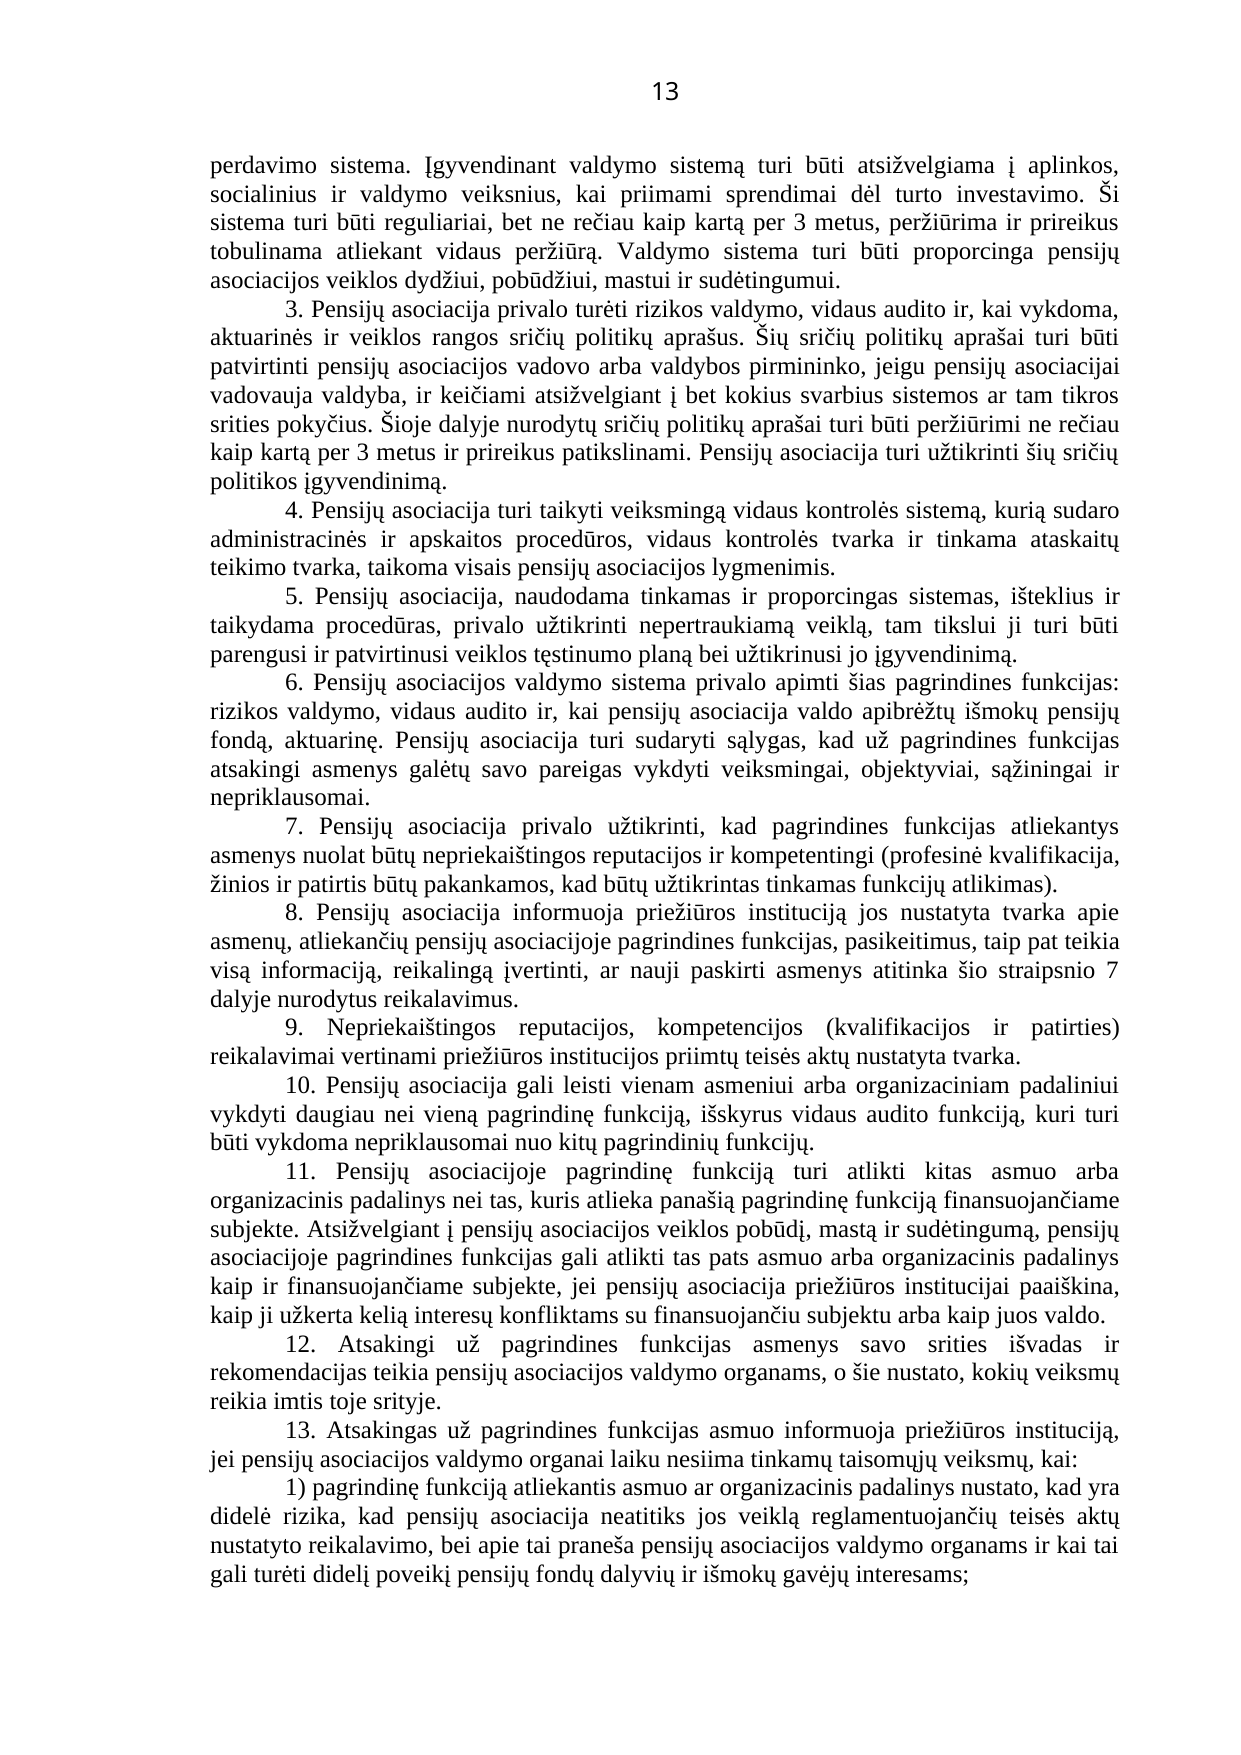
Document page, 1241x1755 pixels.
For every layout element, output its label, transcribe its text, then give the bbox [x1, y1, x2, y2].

text 12. Atsakingi už pagrindines funkcijas asmenys savo srities išvadas ir rekomendacijas teikia pensijų asociacijos valdymo organams, o šie nustato, kokių veiksmų reikia imtis toje srityje. [210, 1329, 1120, 1415]
text perdavimo sistema. Įgyvendinant valdymo sistemą turi būti atsižvelgiama į aplinkos, socialinius ir valdymo veiksnius, kai priimami sprendimai dėl turto investavimo. Ši sistema turi būti reguliariai, bet ne rečiau kaip kartą per 3 metus, peržiūrima ir prireikus tobulinama atliekant vidaus peržiūrą. Valdymo sistema turi būti proporcinga pensijų asociacijos veiklos dydžiui, pobūdžiui, mastui ir sudėtingumui. [210, 150, 1120, 294]
text 7. Pensijų asociacija privalo užtikrinti, kad pagrindines funkcijas atliekantys asmenys nuolat būtų nepriekaištingos reputacijos ir kompetentingi (profesinė kvalifikacija, žinios ir patirtis būtų pakankamos, kad būtų užtikrintas tinkamas funkcijų atlikimas). [210, 811, 1120, 897]
text 3. Pensijų asociacija privalo turėti rizikos valdymo, vidaus audito ir, kai vykdoma, aktuarinės ir veiklos rangos sričių politikų aprašus. Šių sričių politikų aprašai turi būti patvirtinti pensijų asociacijos vadovo arba valdybos pirmininko, jeigu pensijų asociacijai vadovauja valdyba, ir keičiami atsižvelgiant į bet kokius svarbius sistemos ar tam tikros srities pokyčius. Šioje dalyje nurodytų sričių politikų aprašai turi būti peržiūrimi ne rečiau kaip kartą per 3 metus ir prireikus patikslinami. Pensijų asociacija turi užtikrinti šių sričių politikos įgyvendinimą. [210, 294, 1120, 495]
text 1) pagrindinę funkciją atliekantis asmuo ar organizacinis padalinys nustato, kad yra didelė rizika, kad pensijų asociacija neatitiks jos veiklą reglamentuojančių teisės aktų nustatyto reikalavimo, bei apie tai praneša pensijų asociacijos valdymo organams ir kai tai gali turėti didelį poveikį pensijų fondų dalyvių ir išmokų gavėjų interesams; [210, 1472, 1120, 1587]
text 10. Pensijų asociacija gali leisti vienam asmeniui arba organizaciniam padaliniui vykdyti daugiau nei vieną pagrindinę funkciją, išskyrus vidaus audito funkciją, kuri turi būti vykdoma nepriklausomai nuo kitų pagrindinių funkcijų. [210, 1070, 1120, 1156]
text 4. Pensijų asociacija turi taikyti veiksmingą vidaus kontrolės sistemą, kurią sudaro administracinės ir apskaitos procedūros, vidaus kontrolės tvarka ir tinkama ataskaitų teikimo tvarka, taikoma visais pensijų asociacijos lygmenimis. [210, 495, 1120, 581]
text 8. Pensijų asociacija informuoja priežiūros instituciją jos nustatyta tvarka apie asmenų, atliekančių pensijų asociacijoje pagrindines funkcijas, pasikeitimus, taip pat teikia visą informaciją, reikalingą įvertinti, ar nauji paskirti asmenys atitinka šio straipsnio 7 dalyje nurodytus reikalavimus. [210, 897, 1120, 1012]
text 6. Pensijų asociacijos valdymo sistema privalo apimti šias pagrindines funkcijas: rizikos valdymo, vidaus audito ir, kai pensijų asociacija valdo apibrėžtų išmokų pensijų fondą, aktuarinę. Pensijų asociacija turi sudaryti sąlygas, kad už pagrindines funkcijas atsakingi asmenys galėtų savo pareigas vykdyti veiksmingai, objektyviai, sąžiningai ir nepriklausomai. [210, 667, 1120, 811]
text 11. Pensijų asociacijoje pagrindinę funkciją turi atlikti kitas asmuo arba organizacinis padalinys nei tas, kuris atlieka panašią pagrindinę funkciją finansuojančiame subjekte. Atsižvelgiant į pensijų asociacijos veiklos pobūdį, mastą ir sudėtingumą, pensijų asociacijoje pagrindines funkcijas gali atlikti tas pats asmuo arba organizacinis padalinys kaip ir finansuojančiame subjekte, jei pensijų asociacija priežiūros institucijai paaiškina, kaip ji užkerta kelią interesų konfliktams su finansuojančiu subjektu arba kaip juos valdo. [210, 1156, 1120, 1329]
text 5. Pensijų asociacija, naudodama tinkamas ir proporcingas sistemas, išteklius ir taikydama procedūras, privalo užtikrinti nepertraukiamą veiklą, tam tikslui ji turi būti parengusi ir patvirtinusi veiklos tęstinumo planą bei užtikrinusi jo įgyvendinimą. [210, 581, 1120, 667]
text 9. Nepriekaištingos reputacijos, kompetencijos (kvalifikacijos ir patirties) reikalavimai vertinami priežiūros institucijos priimtų teisės aktų nustatyta tvarka. [210, 1012, 1120, 1070]
text 13. Atsakingas už pagrindines funkcijas asmuo informuoja priežiūros instituciją, jei pensijų asociacijos valdymo organai laiku nesiima tinkamų taisomųjų veiksmų, kai: [210, 1415, 1120, 1472]
